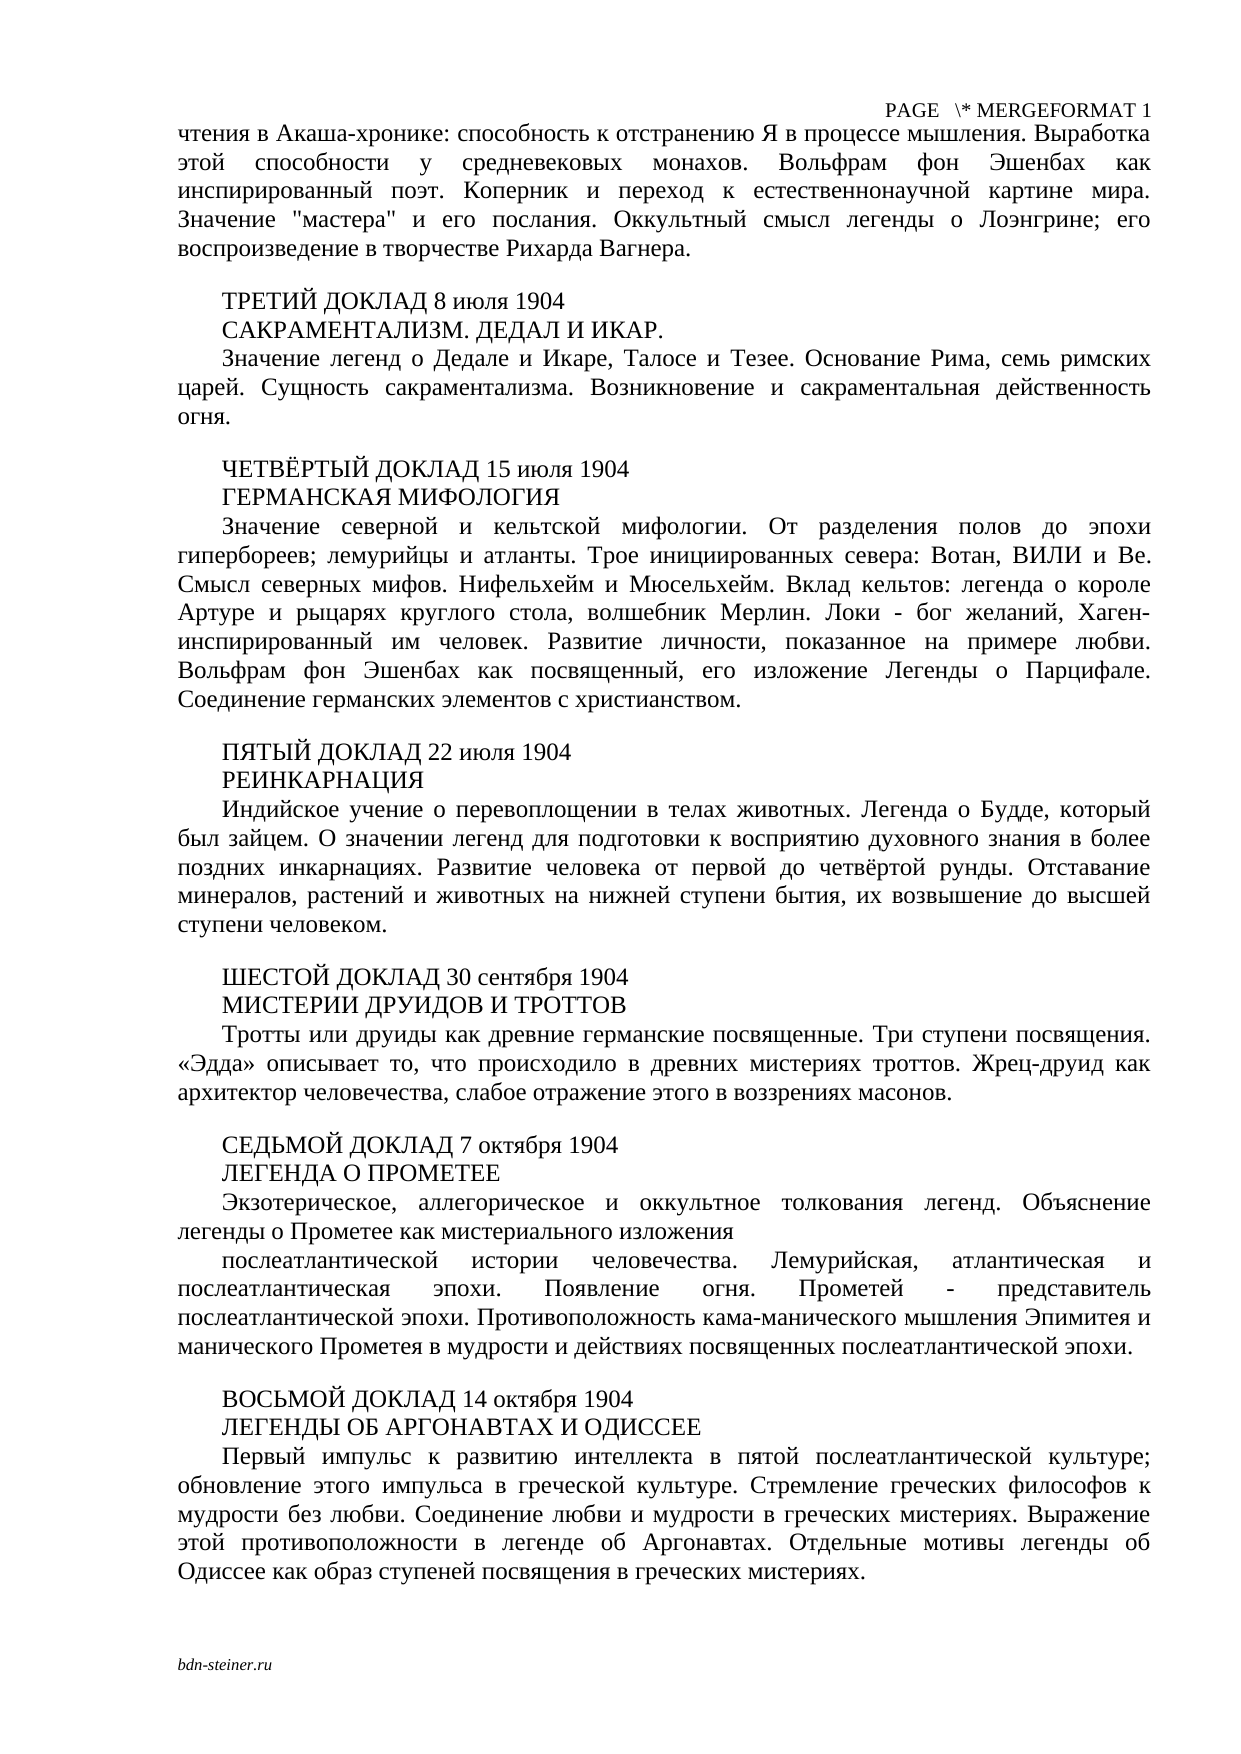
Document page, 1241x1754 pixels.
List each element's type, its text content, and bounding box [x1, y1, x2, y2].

text ПЯТЫЙ ДОКЛАД 22 июля 1904 [177, 737, 1152, 765]
text Экзотерическое, аллегорическое и оккультное толкования легенд. Объяснение легенды о Прометее как мистериального изложения [177, 1187, 1152, 1245]
text Первый импульс к развитию интеллекта в пятой послеатлантической культуре; обновление этого импульса в греческой культуре. Стремление греческих философов к мудрости без любви. Соединение любви и мудрости в греческих мистериях. Выражение этой противоположности в легенде об Аргонавтах. Отдельные мотивы легенды об Одиссее как образ ступеней посвящения в греческих мистериях. [177, 1441, 1152, 1585]
text Тротты или друиды как древние германские посвященные. Три ступени посвящения. «Эдда» описывает то, что происходило в древних мистериях троттов. Жрец-друид как архитектор человечества, слабое отражение этого в воззрениях масонов. [177, 1019, 1152, 1106]
text послеатлантической истории человечества. Лемурийская, атлантическая и послеатлантическая эпохи. Появление огня. Прометей - представитель послеатлантической эпохи. Противоположность кама-манического мышления Эпимитея и манического Прометея в мудрости и действиях посвященных послеатлантической эпохи. [177, 1245, 1152, 1360]
text Индийское учение о перевоплощении в телах животных. Легенда о Будде, который был зайцем. О значении легенд для подготовки к восприятию духовного знания в более поздних инкарнациях. Развитие человека от первой до четвёртой рунды. Отставание минералов, растений и животных на нижней ступени бытия, их возвышение до высшей ступени человеком. [177, 794, 1152, 938]
text ЛЕГЕНДА О ПРОМЕТЕЕ [177, 1158, 1152, 1187]
text Значение легенд о Дедале и Икаре, Талосе и Тезее. Основание Рима, семь римских царей. Сущность сакраментализма. Возникновение и сакраментальная действенность огня. [177, 343, 1152, 430]
text РЕИНКАРНАЦИЯ [177, 765, 1152, 794]
text чтения в Акаша-хронике: способность к отстранению Я в процессе мышления. Выработка этой способности у средневековых монахов. Вольфрам фон Эшенбах как инспирированный поэт. Коперник и переход к естественнонаучной картине мира. Значение "мастера" и его послания. Оккультный смысл легенды о Лоэнгрине; его воспроизведение в творчестве Рихарда Вагнера. [177, 118, 1152, 262]
text Значение северной и кельтской мифологии. От разделения полов до эпохи гипербореев; лемурийцы и атланты. Трое инициированных севера: Вотан, ВИЛИ и Be. Смысл северных мифов. Нифельхейм и Мюсельхейм. Вклад кельтов: легенда о короле Артуре и рыцарях круглого стола, волшебник Мерлин. Локи - бог желаний, Хаген-инспирированный им человек. Развитие личности, показанное на примере любви. Вольфрам фон Эшенбах как посвященный, его изложение Легенды о Парцифале. Соединение германских элементов с христианством. [177, 511, 1152, 712]
text ЧЕТВЁРТЫЙ ДОКЛАД 15 июля 1904 [177, 454, 1152, 482]
text ВОСЬМОЙ ДОКЛАД 14 октября 1904 [177, 1384, 1152, 1412]
text ШЕСТОЙ ДОКЛАД 30 сентября 1904 [177, 962, 1152, 991]
text ЛЕГЕНДЫ ОБ АРГОНАВТАХ И ОДИССЕЕ [177, 1412, 1152, 1441]
text ГЕРМАНСКАЯ МИФОЛОГИЯ [177, 482, 1152, 511]
text МИСТЕРИИ ДРУИДОВ И ТРОТТОВ [177, 991, 1152, 1019]
text САКРАМЕНТАЛИЗМ. ДЕДАЛ И ИКАР. [177, 315, 1152, 343]
text СЕДЬМОЙ ДОКЛАД 7 октября 1904 [177, 1130, 1152, 1158]
text ТРЕТИЙ ДОКЛАД 8 июля 1904 [177, 286, 1152, 315]
